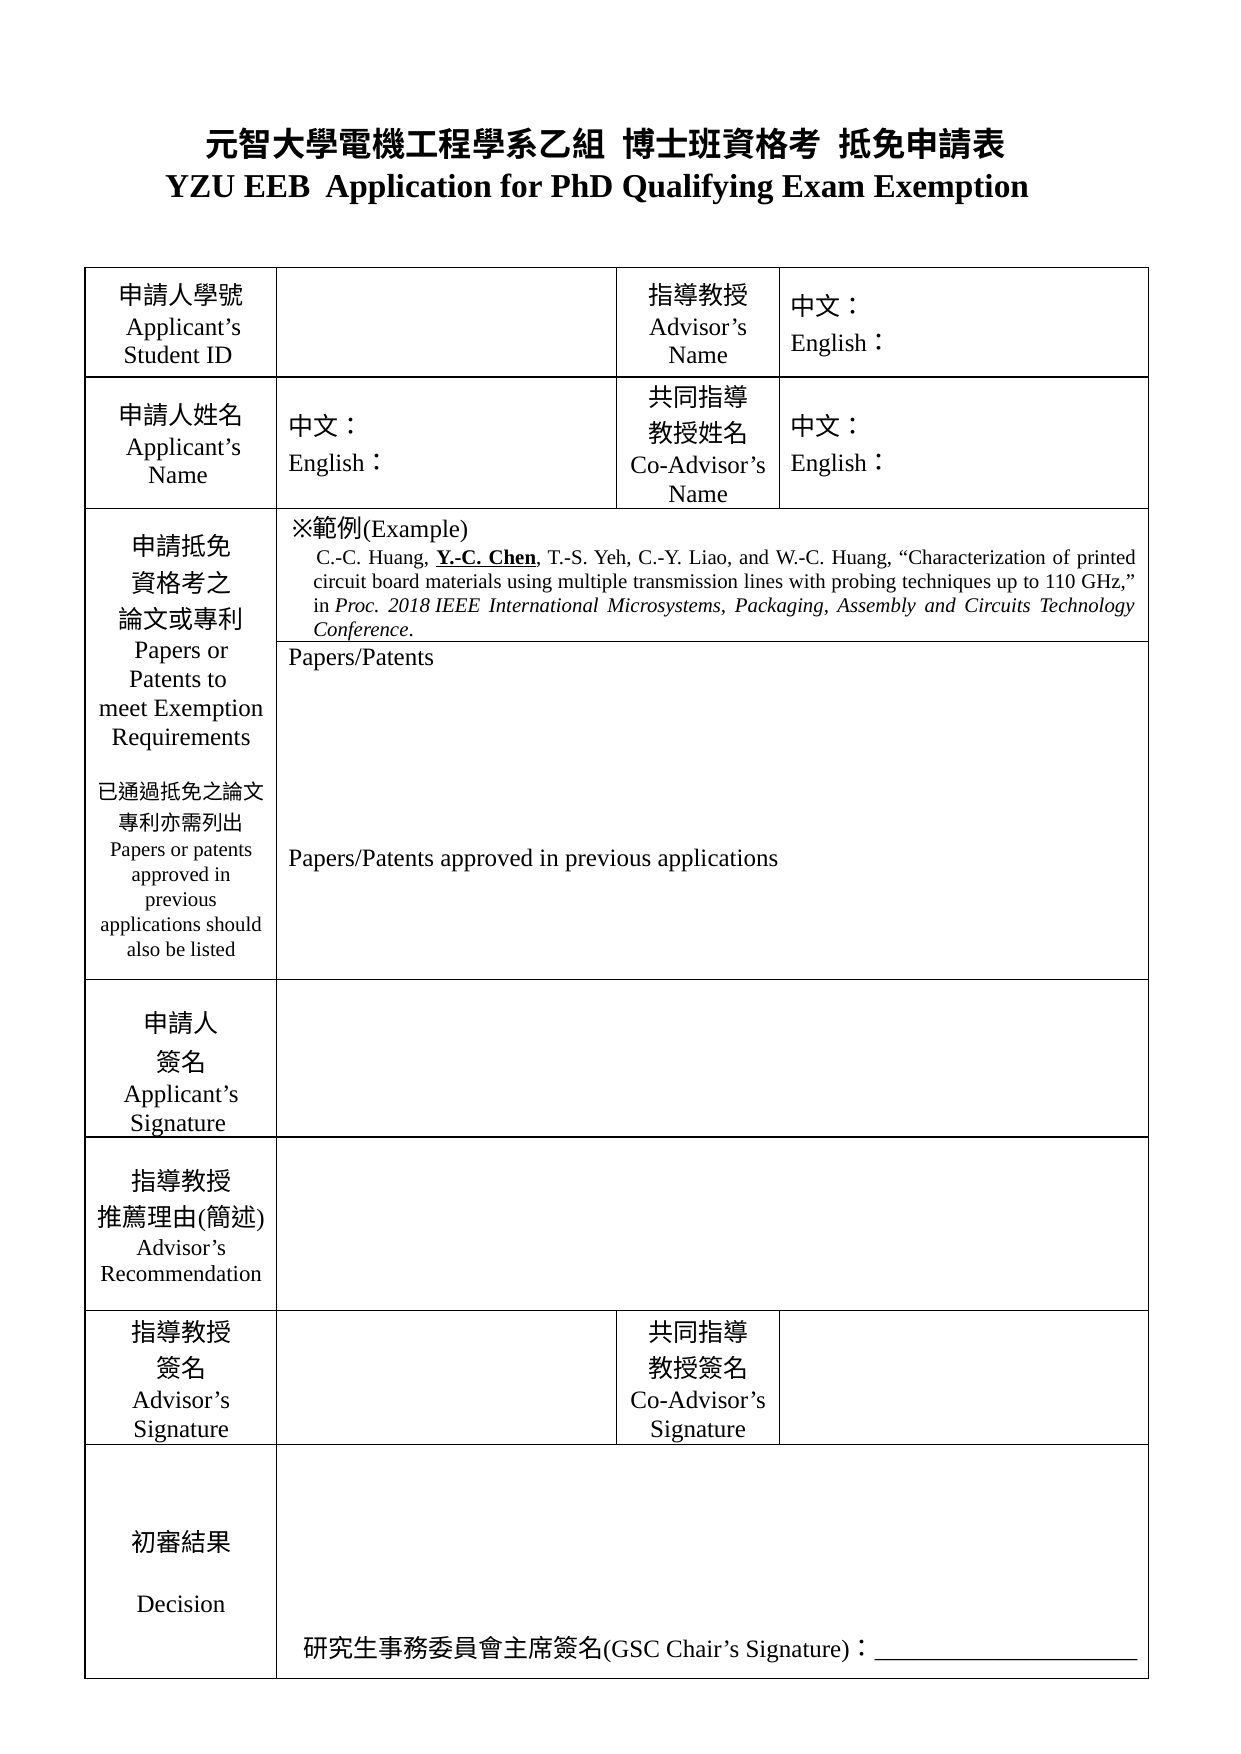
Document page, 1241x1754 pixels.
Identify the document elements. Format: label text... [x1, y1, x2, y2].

table_header 申請人學號 Applicant’s Student ID [86, 268, 276, 376]
table_cell 共同指導 教授姓名 Co-Advisor’s Name [617, 378, 779, 507]
table_cell Papers/Patents Papers/Patents approved in previous applications [277, 642, 1148, 979]
table_cell 申請抵免 資格考之 論文或專利 Papers or Patents to meet Exemption Requirements 已通過抵免之論文專利亦需列出Papers or patents approved in previous applications should also be listed [86, 509, 276, 979]
table_cell 初審結果 Decision [86, 1445, 276, 1678]
table_cell 申請人 簽名 Applicant’s Signature [86, 980, 276, 1136]
table_cell 共同指導 教授簽名 Co-Advisor’s Signature [617, 1311, 779, 1444]
table_cell ※範例(Example) C.-C. Huang, Y.-C. Chen, T.-S. Yeh, C.-Y. Liao, and W.-C. Huang, “Characterization of printed circuit board materials using multiple transmission lines with probing techniques up to 110 GHz,” in Proc. 2018 IEEE International Microsystems, Packaging, Assembly and Circuits Technology Conference. [277, 509, 1148, 641]
table_cell 中文： English： [277, 378, 616, 507]
table_header 指導教授 Advisor’s Name [617, 268, 779, 376]
table_cell 指導教授 簽名 Advisor’s Signature [86, 1311, 276, 1444]
table_header [277, 268, 616, 376]
table_cell 中文： English： [780, 378, 1148, 507]
table_cell 研究生事務委員會主席簽名(GSC Chair’s Signature)：_____________________ [277, 1594, 1148, 1678]
text 元智大學電機工程學系乙組 博士班資格考 抵免申請表 [89, 118, 1122, 166]
table_header 中文： English： [780, 268, 1148, 376]
table_cell 申請人姓名 Applicant’s Name [86, 378, 276, 507]
table_cell [277, 980, 1148, 1136]
table_cell [277, 1138, 1148, 1310]
table_cell [277, 1311, 616, 1444]
table_cell [780, 1311, 1148, 1444]
table_cell 指導教授 推薦理由(簡述) Advisor’s Recommendation [86, 1138, 276, 1310]
text YZU EEB Application for PhD Qualifying Exam Exemption [89, 166, 1122, 204]
table_cell [277, 1445, 1148, 1594]
